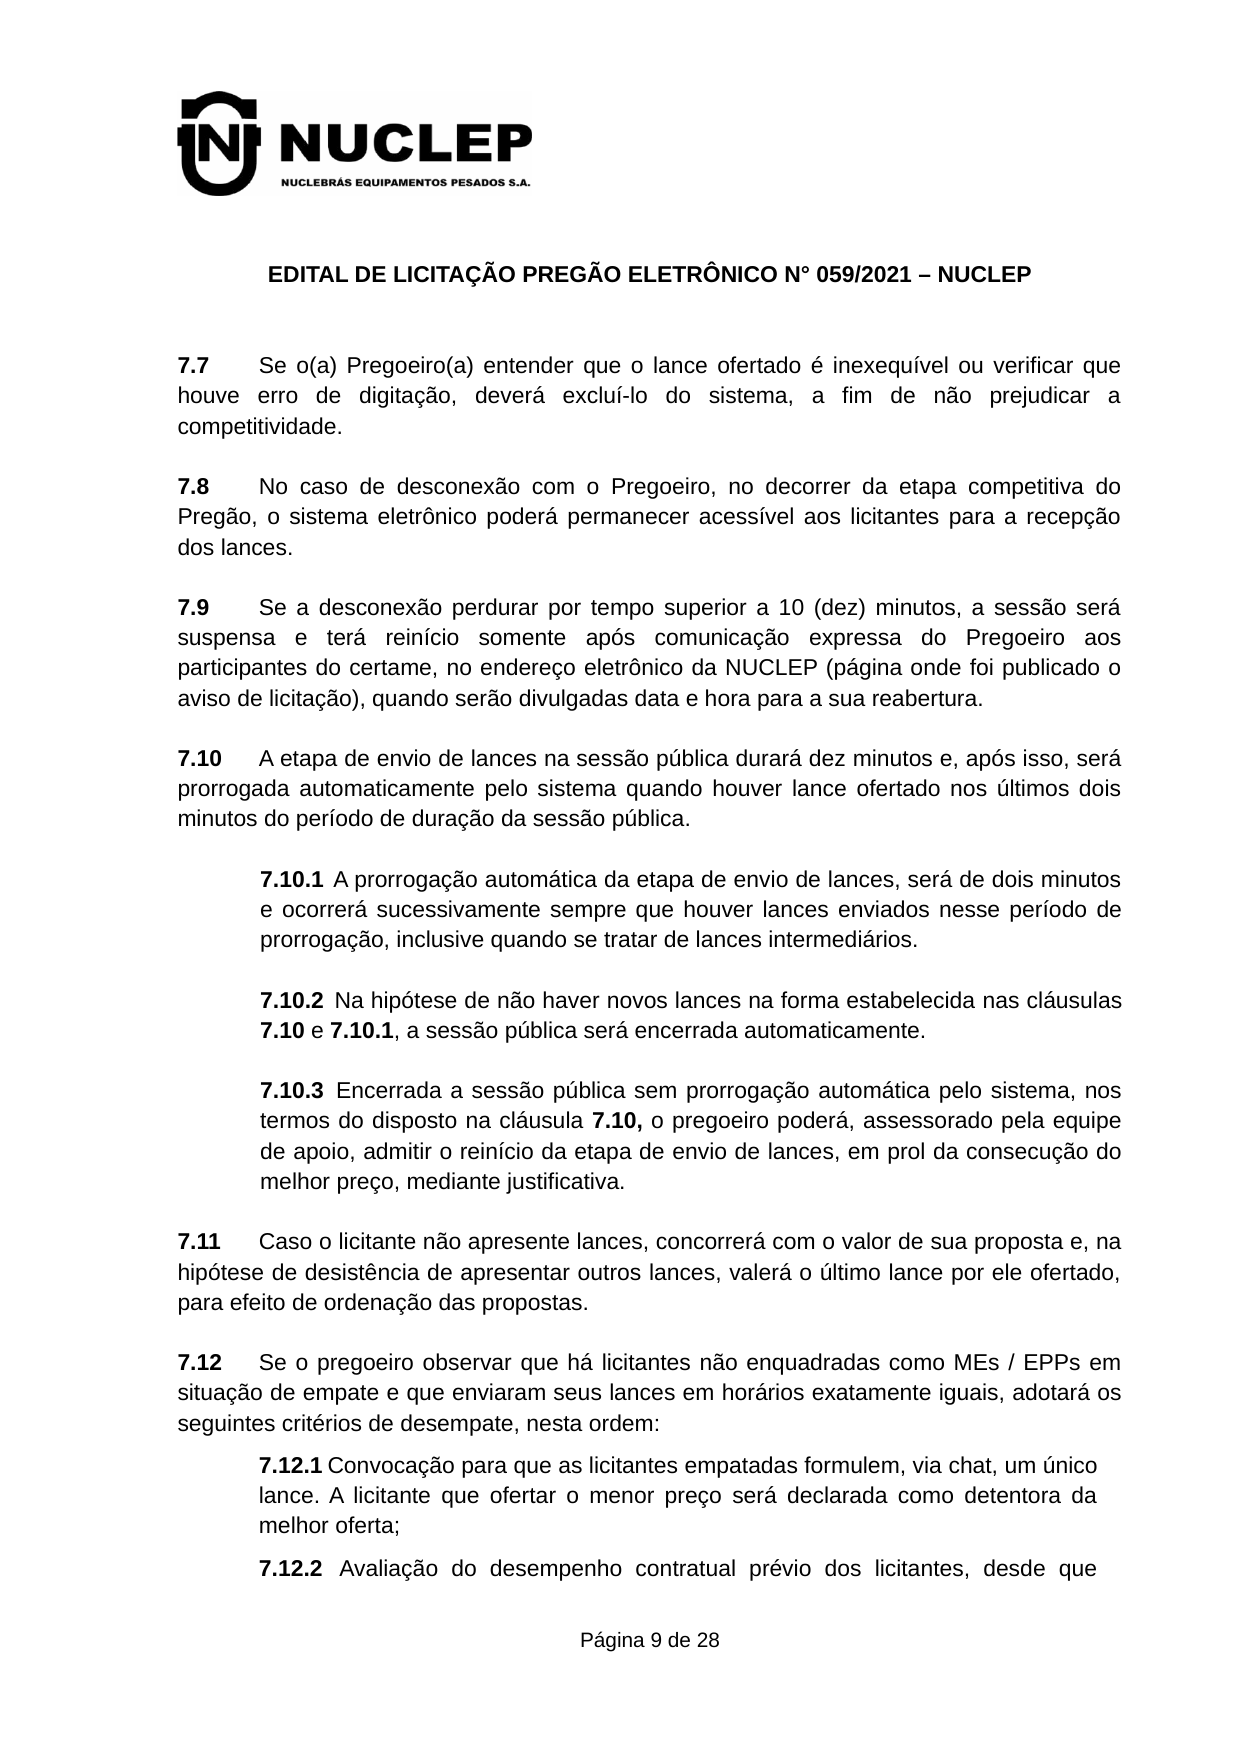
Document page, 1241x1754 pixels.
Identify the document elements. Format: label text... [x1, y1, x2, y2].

list Se o pregoeiro observar que há licitantes não enquadradas como MEs / EPPs em situação de empate e que enviaram seus lances em horários exatamente iguais, adotará os seguintes critérios de desempate, nesta ordem: [177, 1349, 1122, 1436]
list No caso de desconexão com o Pregoeiro, no decorrer da etapa competitiva do Pregão, o sistema eletrônico poderá permanecer acessível aos licitantes para a recepção dos lances. [177, 473, 1122, 560]
list Na hipótese de não haver novos lances na forma estabelecida nas cláusulas 7.10 e 7.10.1, a sessão pública será encerrada automaticamente. [260, 987, 1122, 1043]
list Encerrada a sessão pública sem prorrogação automática pelo sistema, nos termos do disposto na cláusula 7.10, o pregoeiro poderá, assessorado pela equipe de apoio, admitir o reinício da etapa de envio de lances, em prol da consecução do melhor preço, mediante justificativa. [260, 1077, 1122, 1194]
list A prorrogação automática da etapa de envio de lances, será de dois minutos e ocorrerá sucessivamente sempre que houver lances enviados nesse período de prorrogação, inclusive quando se tratar de lances intermediários. [260, 866, 1122, 952]
list Convocação para que as licitantes empatadas formulem, via chat, um único lance. A licitante que ofertar o menor preço será declarada como detentora da melhor oferta; [259, 1452, 1098, 1539]
list A etapa de envio de lances na sessão pública durará dez minutos e, após isso, será prorrogada automaticamente pelo sistema quando houver lance ofertado nos últimos dois minutos do período de duração da sessão pública. [177, 745, 1122, 832]
picture [177, 91, 532, 196]
list Caso o licitante não apresente lances, concorrerá com o valor de sua proposta e, na hipótese de desistência de apresentar outros lances, valerá o último lance por ele ofertado, para efeito de ordenação das propostas. [177, 1228, 1122, 1315]
list Avaliação do desempenho contratual prévio dos licitantes, desde que [259, 1555, 1098, 1581]
list Se a desconexão perdurar por tempo superior a 10 (dez) minutos, a sessão será suspensa e terá reinício somente após comunicação expressa do Pregoeiro aos participantes do certame, no endereço eletrônico da NUCLEP (página onde foi publicado o aviso de licitação), quando serão divulgadas data e hora para a sua reabertura. [177, 594, 1122, 711]
list Se o(a) Pregoeiro(a) entender que o lance ofertado é inexequível ou verificar que houve erro de digitação, deverá excluí-lo do sistema, a fim de não prejudicar a competitividade. [177, 352, 1122, 439]
